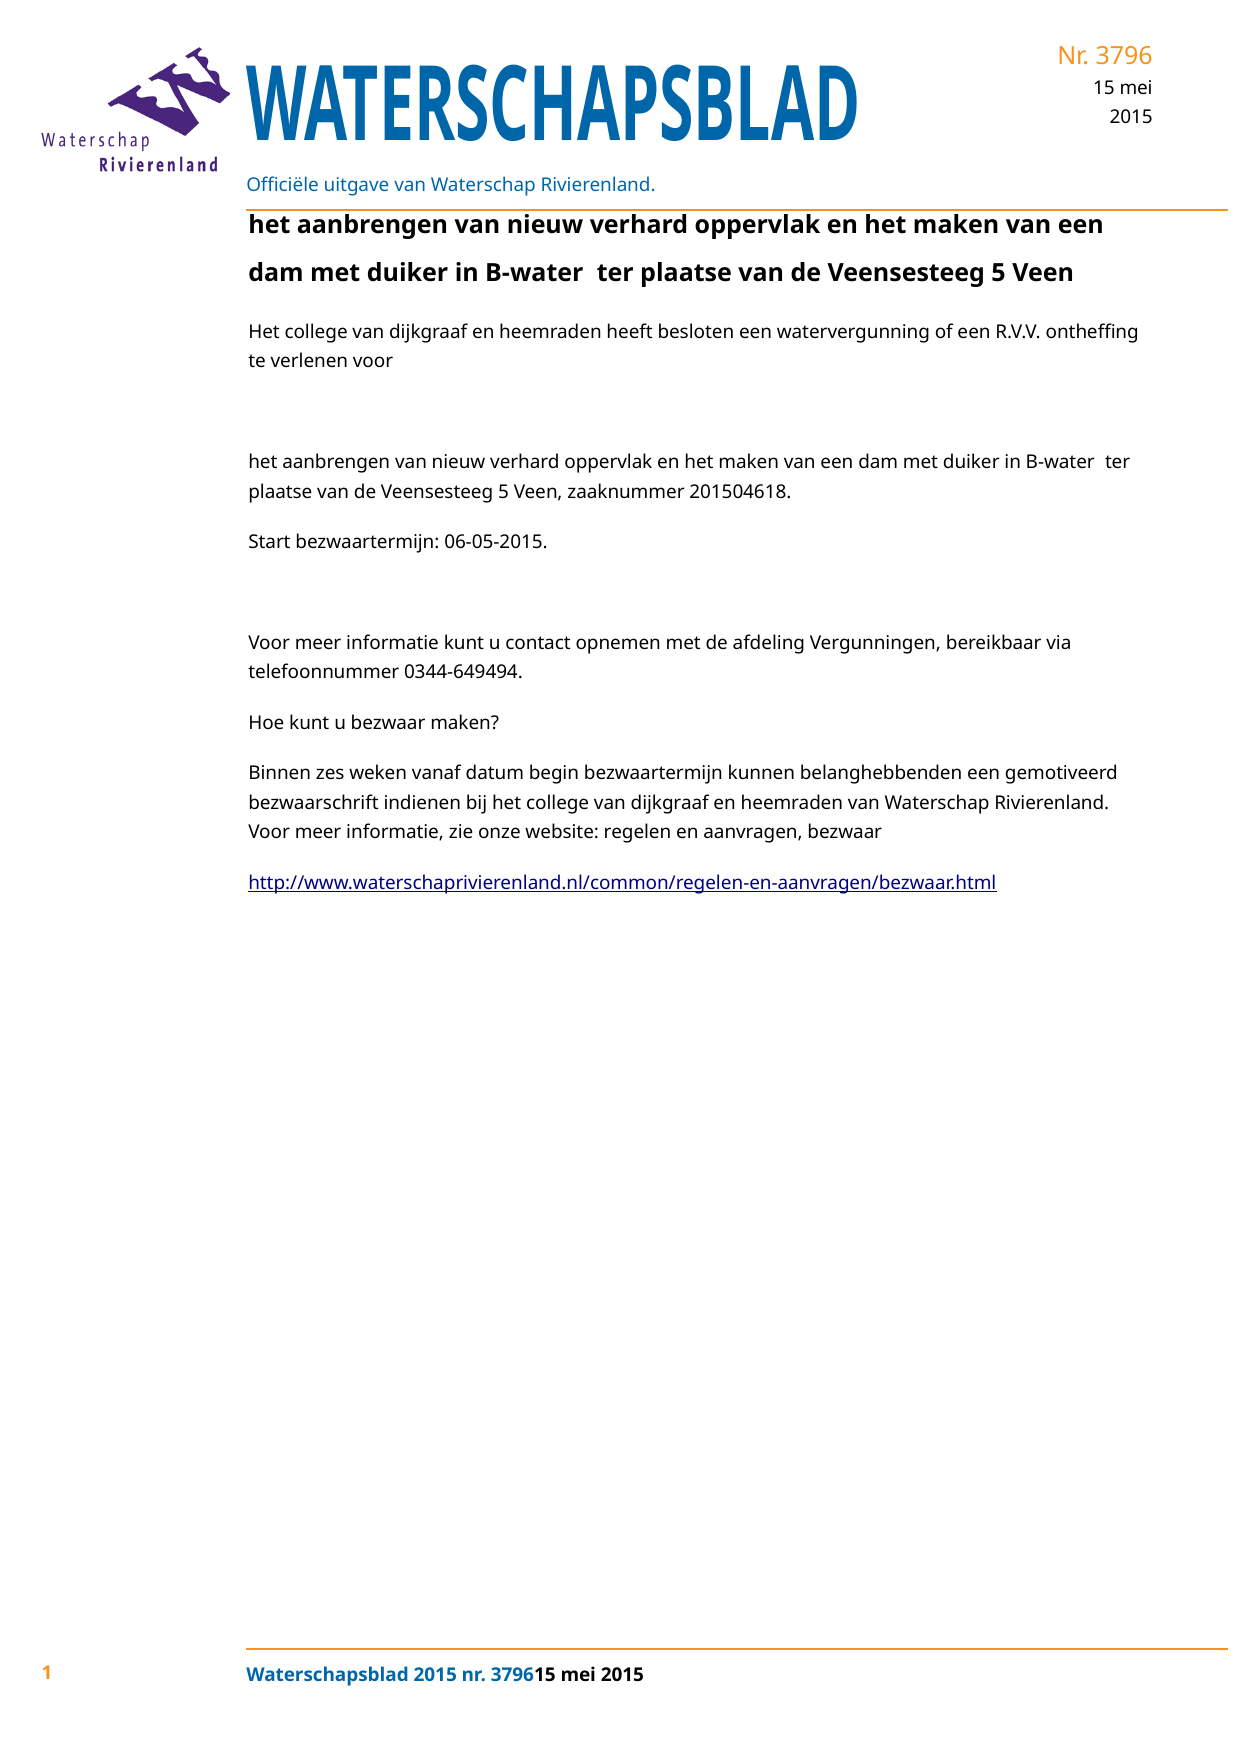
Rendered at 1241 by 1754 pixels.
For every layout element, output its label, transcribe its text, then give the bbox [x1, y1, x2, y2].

text Binnen zes weken vanaf datum begin bezwaartermijn kunnen belanghebbenden een gemotiveerd bezwaarschrift indienen bij het college van dijkgraaf en heemraden van Waterschap Rivierenland. Voor meer informatie, zie onze website: regelen en aanvragen, bezwaar [248, 759, 1152, 844]
text http://www.waterschaprivierenland.nl/common/regelen-en-aanvragen/bezwaar.html [248, 869, 1152, 895]
text het aanbrengen van nieuw verhard oppervlak en het maken van een dam met duiker in B-water ter plaatse van de Veensesteeg 5 Veen [248, 211, 1152, 288]
picture [41, 47, 231, 172]
text het aanbrengen van nieuw verhard oppervlak en het maken van een dam met duiker in B-water ter plaatse van de Veensesteeg 5 Veen, zaaknummer 201504618. [248, 448, 1152, 504]
text Het college van dijkgraaf en heemraden heeft besloten een watervergunning of een R.V.V. ontheffing te verlenen voor [248, 318, 1152, 373]
text Hoe kunt u bezwaar maken? [248, 709, 1152, 735]
text Voor meer informatie kunt u contact opnemen met de afdeling Vergunningen, bereikbaar via telefoonnummer 0344-649494. [248, 629, 1152, 684]
text Start bezwaartermijn: 06-05-2015. [248, 528, 1152, 554]
